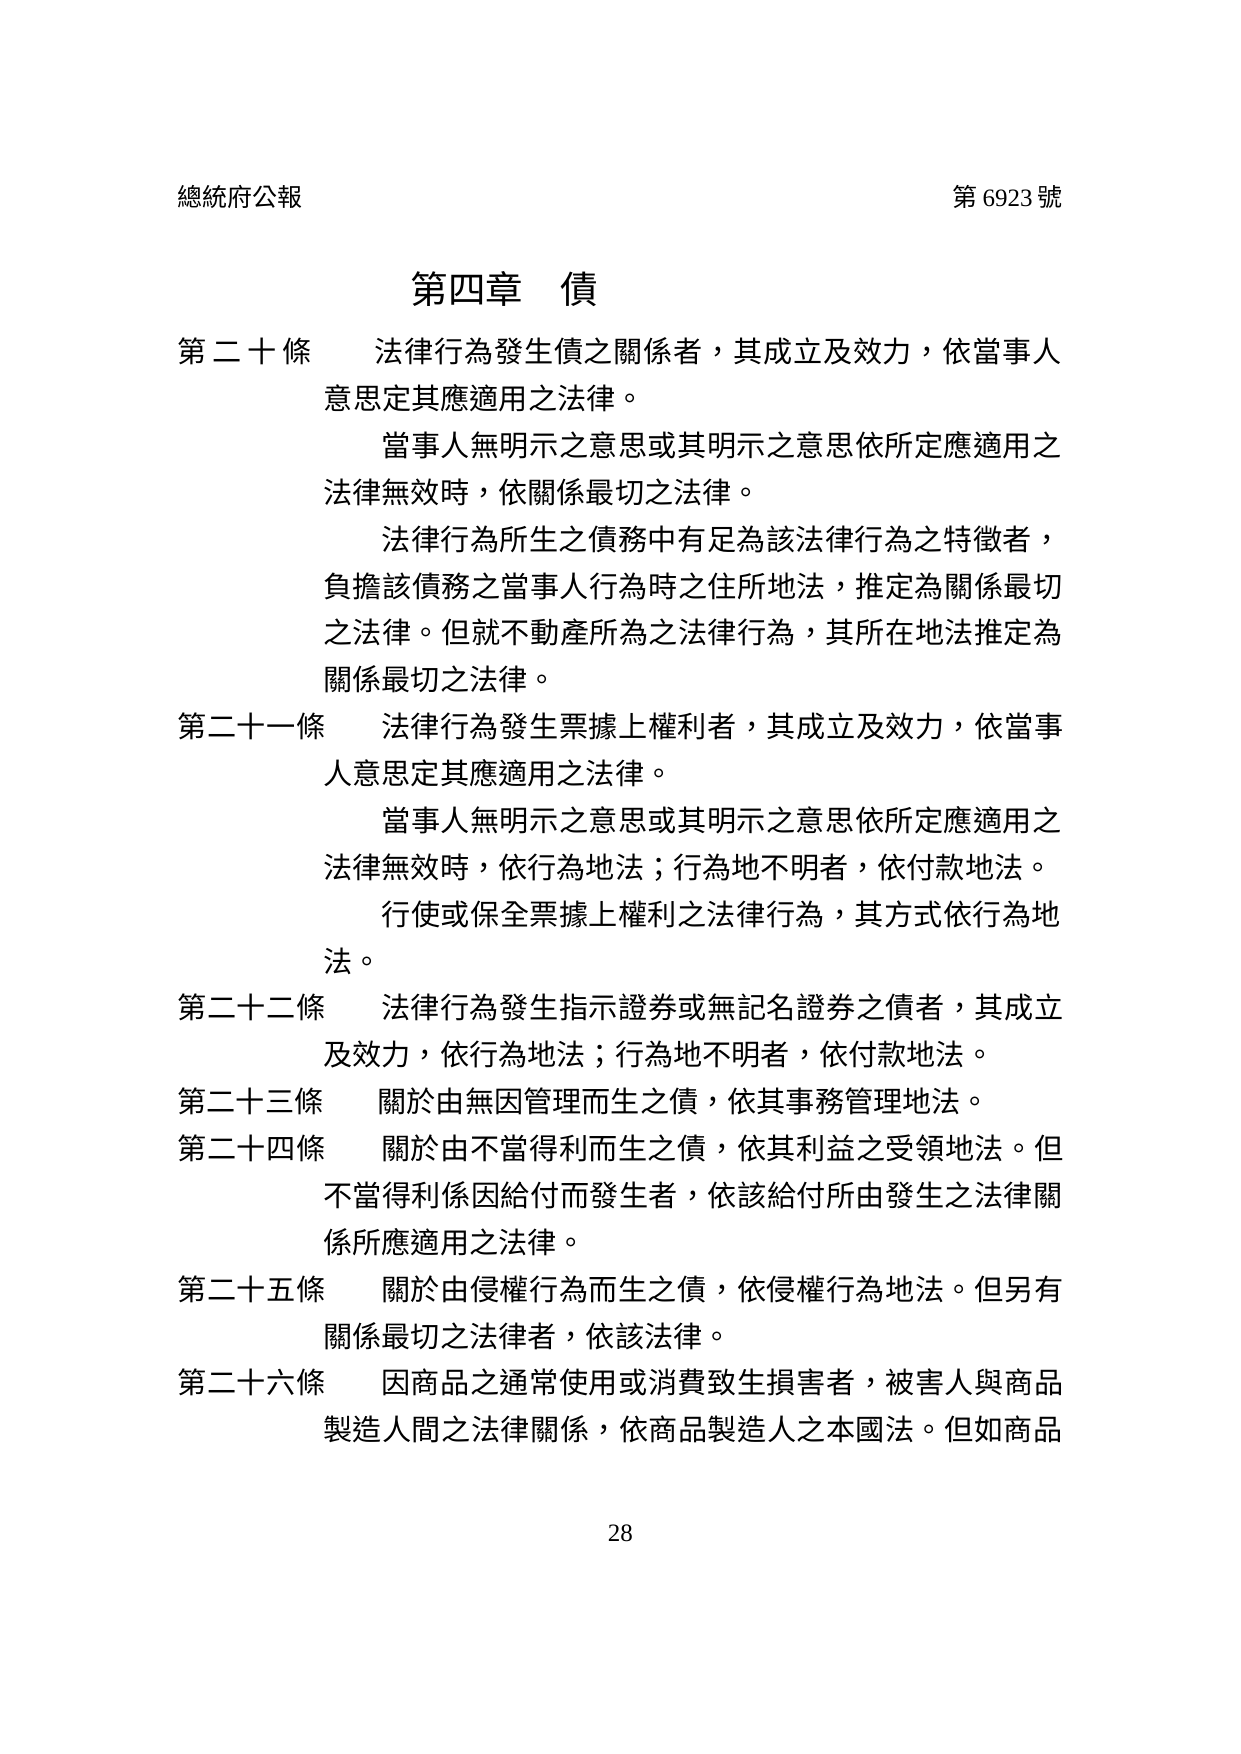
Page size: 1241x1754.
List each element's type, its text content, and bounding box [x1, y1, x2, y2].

text 第二十二條 法律行為發生指示證券或無記名證券之債者，其成立及效力，依行為地法；行為地不明者，依付款地法。 [177, 981, 1063, 1075]
text 第二十一條 法律行為發生票據上權利者，其成立及效力，依當事人意思定其應適用之法律。 [177, 700, 1063, 794]
text 第四章 債 [411, 266, 1063, 313]
text 當事人無明示之意思或其明示之意思依所定應適用之法律無效時，依行為地法；行為地不明者，依付款地法。 [323, 794, 1063, 888]
text 第二十五條 關於由侵權行為而生之債，依侵權行為地法。但另有關係最切之法律者，依該法律。 [177, 1263, 1063, 1356]
text 第二十三條 關於由無因管理而生之債，依其事務管理地法。 [177, 1075, 1063, 1122]
text 第二十條 法律行為發生債之關係者，其成立及效力，依當事人意思定其應適用之法律。 [177, 325, 1063, 419]
text 當事人無明示之意思或其明示之意思依所定應適用之法律無效時，依關係最切之法律。 [323, 419, 1063, 513]
text 法律行為所生之債務中有足為該法律行為之特徵者，負擔該債務之當事人行為時之住所地法，推定為關係最切之法律。但就不動產所為之法律行為，其所在地法推定為關係最切之法律。 [323, 513, 1063, 700]
text 第二十六條 因商品之通常使用或消費致生損害者，被害人與商品製造人間之法律關係，依商品製造人之本國法。但如商品 [177, 1356, 1063, 1450]
text 行使或保全票據上權利之法律行為，其方式依行為地法。 [323, 888, 1063, 981]
text 第二十四條 關於由不當得利而生之債，依其利益之受領地法。但不當得利係因給付而發生者，依該給付所由發生之法律關係所應適用之法律。 [177, 1122, 1063, 1263]
